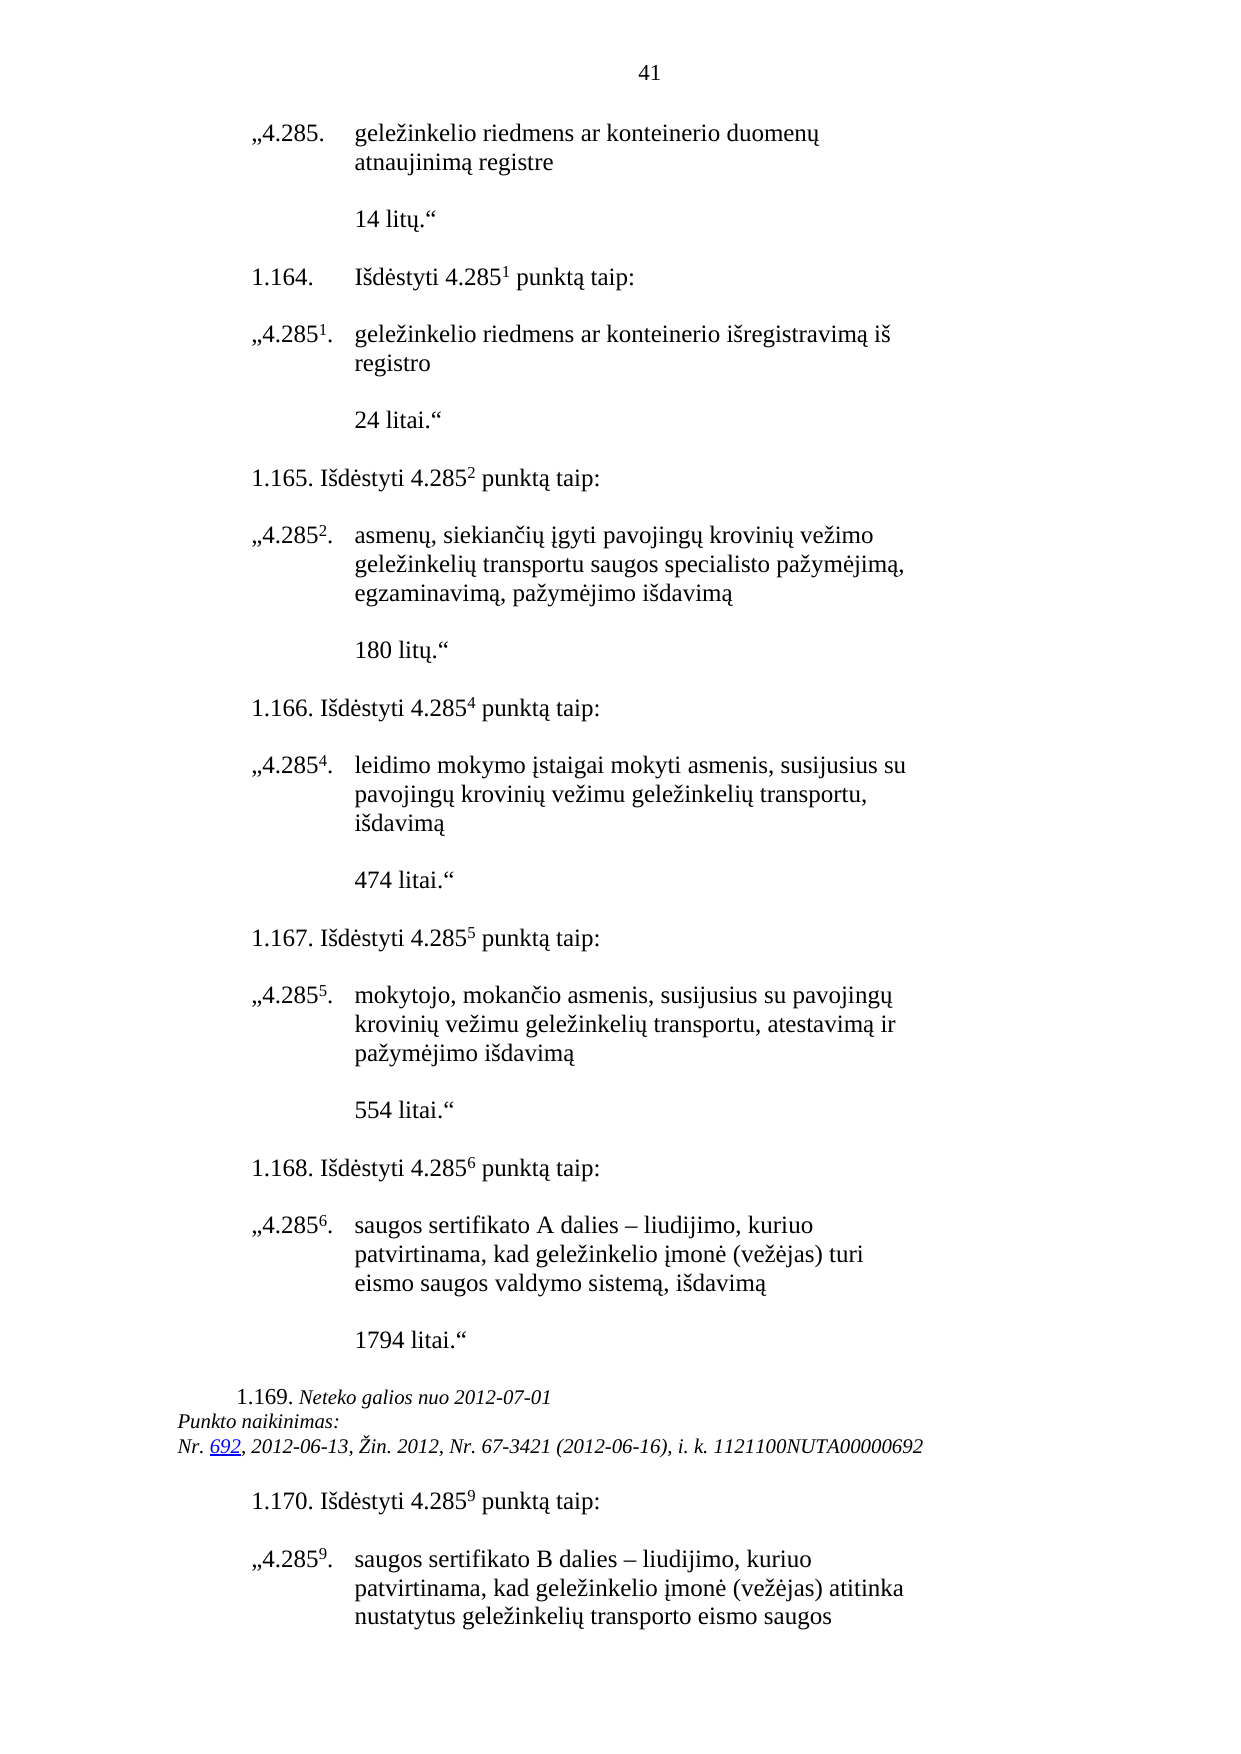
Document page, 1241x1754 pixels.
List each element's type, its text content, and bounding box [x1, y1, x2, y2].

text 1.165. Išdėstyti 4.2852 punktą taip: [251, 463, 924, 492]
text 1.168. Išdėstyti 4.2856 punktą taip: [251, 1153, 924, 1182]
text „4.2856. saugos sertifikato A dalies – liudijimo, kuriuo patvirtinama, kad geležinkelio įmonė (vežėjas) turi eismo saugos valdymo sistemą, išdavimą 1794 litai.“ [251, 1211, 924, 1354]
text „4.2852. asmenų, siekiančių įgyti pavojingų krovinių vežimo geležinkelių transportu saugos specialisto pažymėjimą, egzaminavimą, pažymėjimo išdavimą 180 litų.“ [251, 521, 924, 664]
text Punkto naikinimas: [177, 1409, 1122, 1433]
text 1.169. Neteko galios nuo 2012-07-01 [177, 1383, 1122, 1409]
text 1.170. Išdėstyti 4.2859 punktą taip: [251, 1486, 924, 1515]
text „4.2855. mokytojo, mokančio asmenis, susijusius su pavojingų krovinių vežimu geležinkelių transportu, atestavimą ir pažymėjimo išdavimą 554 litai.“ [251, 981, 924, 1124]
text „4.2859. saugos sertifikato B dalies – liudijimo, kuriuo patvirtinama, kad geležinkelio įmonė (vežėjas) atitinka nustatytus geležinkelių transporto eismo saugos [251, 1544, 924, 1630]
text „4.285. geležinkelio riedmens ar konteinerio duomenų atnaujinimą registre 14 litų.“ [251, 118, 924, 233]
text „4.2854. leidimo mokymo įstaigai mokyti asmenis, susijusius su pavojingų krovinių vežimu geležinkelių transportu, išdavimą 474 litai.“ [251, 751, 924, 894]
text Nr. 692, 2012-06-13, Žin. 2012, Nr. 67-3421 (2012-06-16), i. k. 1121100NUTA00000692 [177, 1433, 1122, 1458]
text 1.164. Išdėstyti 4.2851 punktą taip: [251, 262, 924, 291]
text 1.167. Išdėstyti 4.2855 punktą taip: [251, 923, 924, 952]
text „4.2851. geležinkelio riedmens ar konteinerio išregistravimą iš registro 24 litai.“ [251, 319, 924, 434]
text 1.166. Išdėstyti 4.2854 punktą taip: [251, 693, 924, 722]
